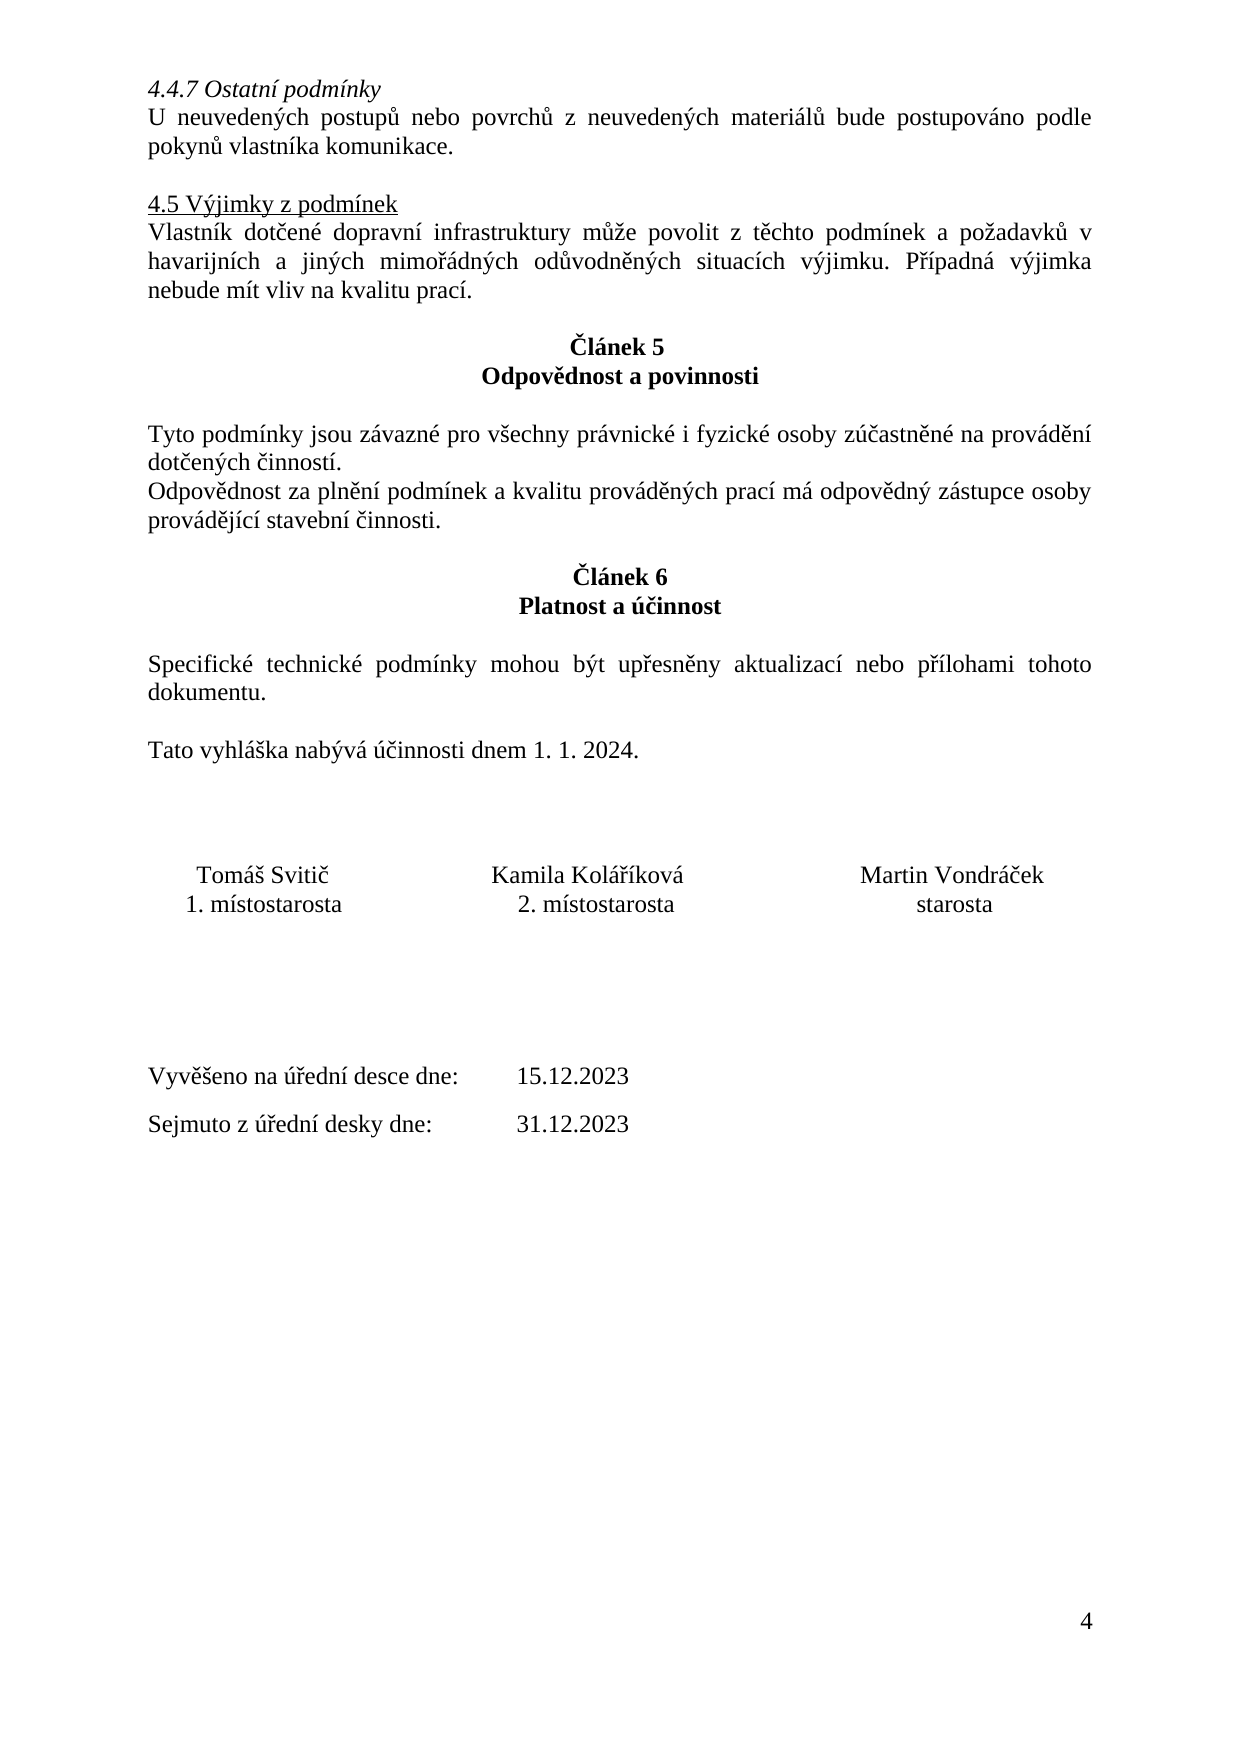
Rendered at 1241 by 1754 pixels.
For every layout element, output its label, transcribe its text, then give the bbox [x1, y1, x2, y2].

text U neuvedených postupů nebo povrchů z neuvedených materiálů bude postupováno podle pokynů vlastníka komunikace. [148, 102, 1093, 160]
text 1. místostarosta 2. místostarosta starosta [148, 889, 1093, 917]
text Tyto podmínky jsou závazné pro všechny právnické i fyzické osoby zúčastněné na provádění dotčených činností. [148, 419, 1093, 476]
text Odpovědnost a povinnosti [148, 361, 1093, 390]
text Článek 5 [148, 332, 1093, 361]
text Sejmuto z úřední desky dne: 31.12.2023 [148, 1109, 1093, 1138]
table_header [150, 918, 622, 946]
text Tato vyhláška nabývá účinnosti dnem 1. 1. 2024. [148, 735, 1093, 764]
text Platnost a účinnost [148, 591, 1093, 620]
text Vyvěšeno na úřední desce dne: 15.12.2023 [148, 1061, 1093, 1090]
text Odpovědnost za plnění podmínek a kvalitu prováděných prací má odpovědný zástupce osoby provádějící stavební činnosti. [148, 476, 1093, 534]
text 4.4.7 Ostatní podmínky [148, 74, 1093, 102]
text Článek 6 [148, 562, 1093, 591]
table_cell [622, 946, 1091, 975]
table_header [622, 918, 1091, 946]
text 4.5 Výjimky z podmínek [148, 189, 1093, 217]
table_cell [150, 946, 622, 975]
text Vlastník dotčené dopravní infrastruktury může povolit z těchto podmínek a požadavků v havarijních a jiných mimořádných odůvodněných situacích výjimku. Případná výjimka nebude mít vliv na kvalitu prací. [148, 217, 1093, 304]
text Tomáš Svitič Kamila Koláříková Martin Vondráček [148, 860, 1093, 889]
text Specifické technické podmínky mohou být upřesněny aktualizací nebo přílohami tohoto dokumentu. [148, 649, 1093, 706]
